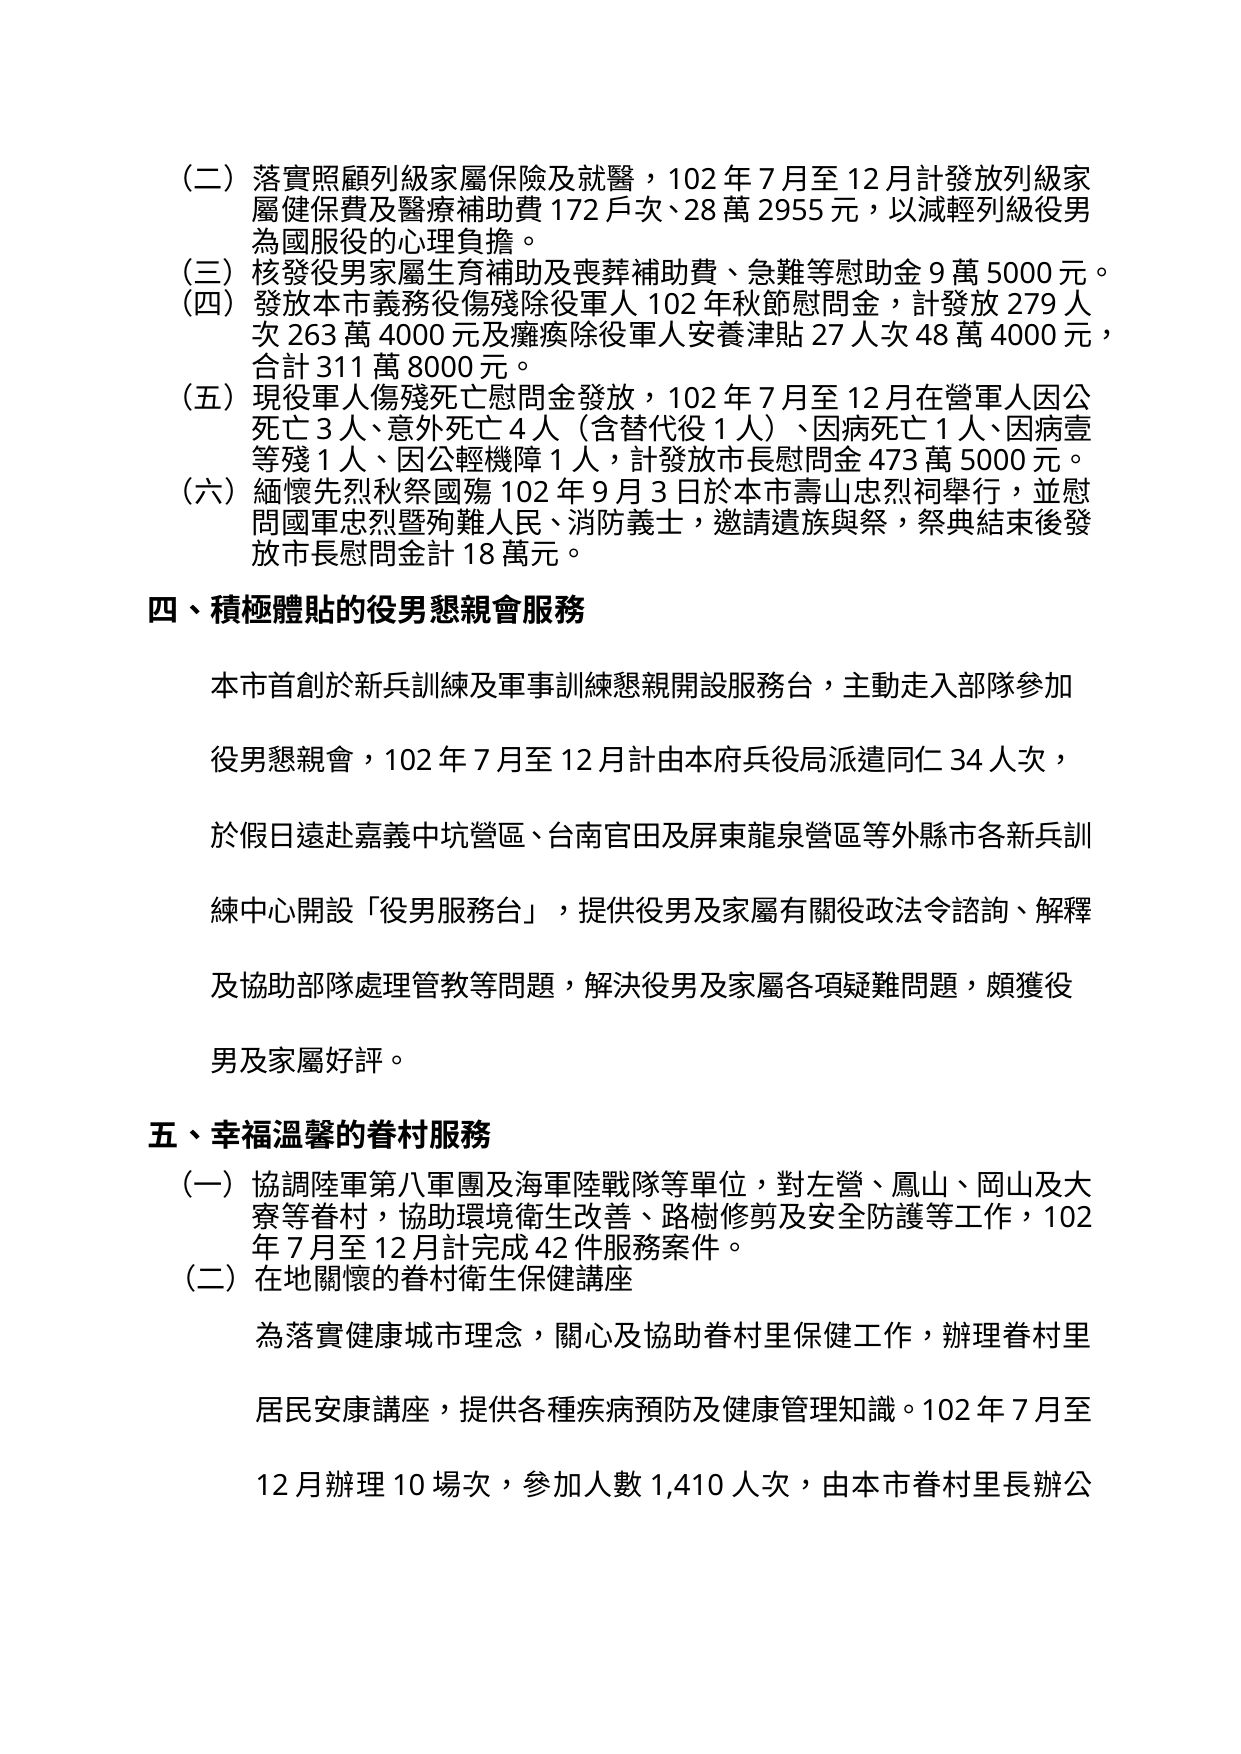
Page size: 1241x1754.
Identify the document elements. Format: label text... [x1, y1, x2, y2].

text （四）發放本市義務役傷殘除役軍人102年秋節慰問金，計發放279人次263萬4000元及癱瘓除役軍人安養津貼27人次48萬4000元，合計311萬8000元。 [164, 289, 1092, 383]
text 為落實健康城市理念，關心及協助眷村里保健工作，辦理眷村里居民安康講座，提供各種疾病預防及健康管理知識。102年7月至12月辦理10場次，參加人數1,410人次，由本市眷村里長辦公 [255, 1296, 1092, 1521]
text （一）協調陸軍第八軍團及海軍陸戰隊等單位，對左營、鳳山、岡山及大寮等眷村，協助環境衛生改善、路樹修剪及安全防護等工作，102年7月至12月計完成42件服務案件。 [164, 1171, 1092, 1264]
text 五、幸福溫馨的眷村服務 [148, 1096, 1092, 1171]
text （六）緬懷先烈秋祭國殤102年9月3日於本市壽山忠烈祠舉行，並慰問國軍忠烈暨殉難人民、消防義士，邀請遺族與祭，祭典結束後發放市長慰問金計18萬元。 [164, 477, 1092, 571]
text （二）落實照顧列級家屬保險及就醫，102年7月至12月計發放列級家屬健保費及醫療補助費172戶次、28萬2955元，以減輕列級役男為國服役的心理負擔。 [164, 164, 1092, 258]
text 四、積極體貼的役男懇親會服務 [148, 571, 1092, 646]
text 本市首創於新兵訓練及軍事訓練懇親開設服務台，主動走入部隊參加役男懇親會，102年7月至12月計由本府兵役局派遣同仁34人次，於假日遠赴嘉義中坑營區、台南官田及屏東龍泉營區等外縣市各新兵訓練中心開設「役男服務台」，提供役男及家屬有關役政法令諮詢、解釋及協助部隊處理管教等問題，解決役男及家屬各項疑難問題，頗獲役男及家屬好評。 [210, 646, 1092, 1096]
text （二）在地關懷的眷村衛生保健講座 [148, 1264, 1092, 1296]
text （五）現役軍人傷殘死亡慰問金發放，102年7月至12月在營軍人因公死亡3人、意外死亡4人（含替代役1人）、因病死亡1人、因病壹等殘1人、因公輕機障1人，計發放市長慰問金473萬5000元。 [164, 383, 1092, 477]
text （三）核發役男家屬生育補助及喪葬補助費、急難等慰助金9萬5000元。 [164, 258, 1092, 289]
